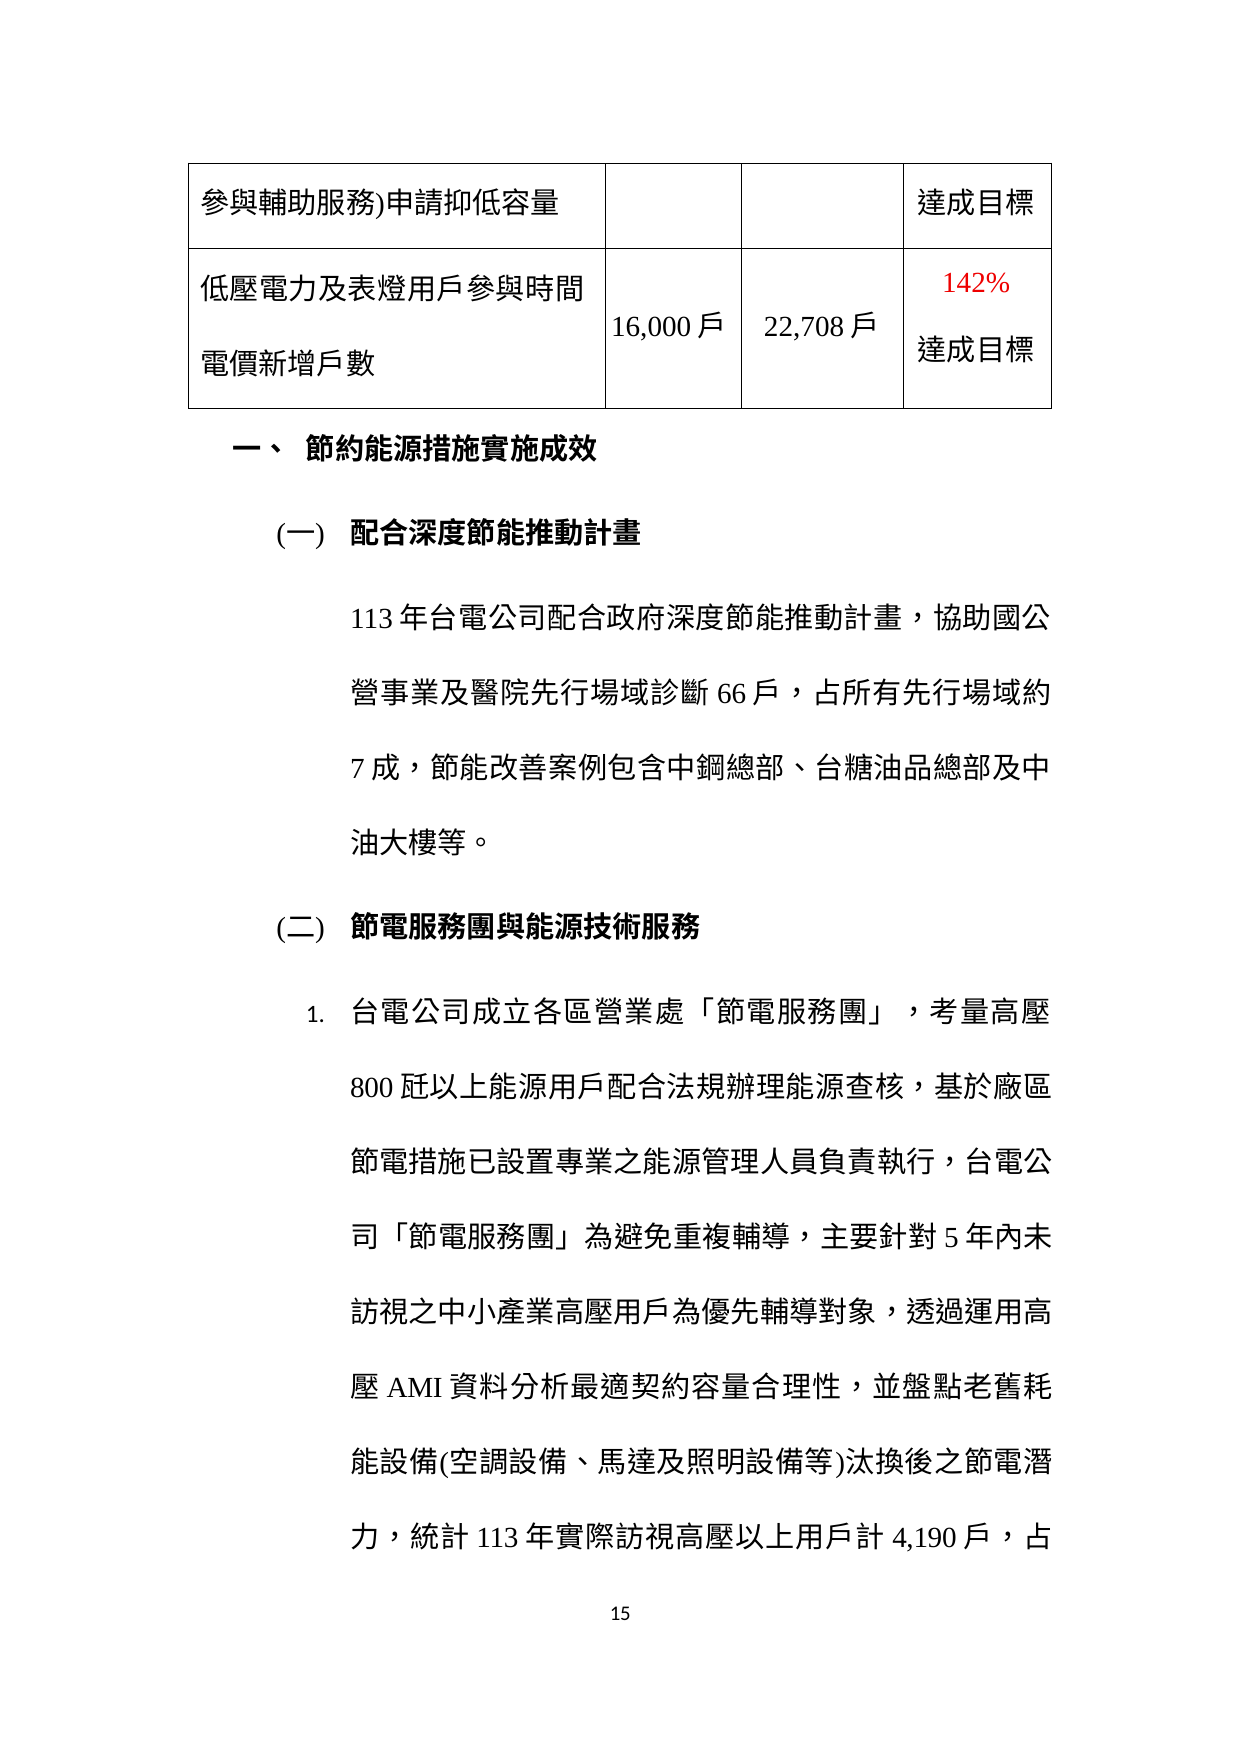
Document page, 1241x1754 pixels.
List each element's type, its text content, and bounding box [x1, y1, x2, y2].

table_cell 22,708戶 [742, 249, 903, 408]
table_cell 142% 達成目標 [904, 249, 1051, 408]
list 台電公司成立各區營業處「節電服務團」，考量高壓800瓩以上能源用戶配合法規辦理能源查核，基於廠區節電措施已設置專業之能源管理人員負責執行，台電公司「節電服務團」為避免重複輔導，主要針對5年內未訪視之中小產業高壓用戶為優先輔導對象，透過運用高壓AMI資料分析最適契約容量合理性，並盤點老舊耗能設備(空調設備、馬達及照明設備等)汰換後之節電潛力，統計113年實際訪視高壓以上用戶計4,190戶，占 [306, 972, 1053, 1572]
list 113年台電公司配合政府深度節能推動計畫，協助國公營事業及醫院先行場域診斷66戶，占所有先行場域約7成，節能改善案例包含中鋼總部、台糖油品總部及中油大樓等。 [350, 578, 1053, 878]
list 配合深度節能推動計畫 [276, 494, 1053, 569]
table_cell [742, 164, 903, 248]
table_cell 低壓電力及表燈用戶參與時間電價新增戶數 [189, 249, 605, 408]
table_cell 參與輔助服務)申請抑低容量 [189, 164, 605, 248]
table_cell 16,000戶 [606, 249, 741, 408]
subtitle 節約能源措施實施成效 [232, 409, 1053, 484]
list 節電服務團與能源技術服務 [276, 887, 1053, 962]
table_cell 達成目標 [904, 164, 1051, 248]
table_cell [606, 164, 741, 248]
